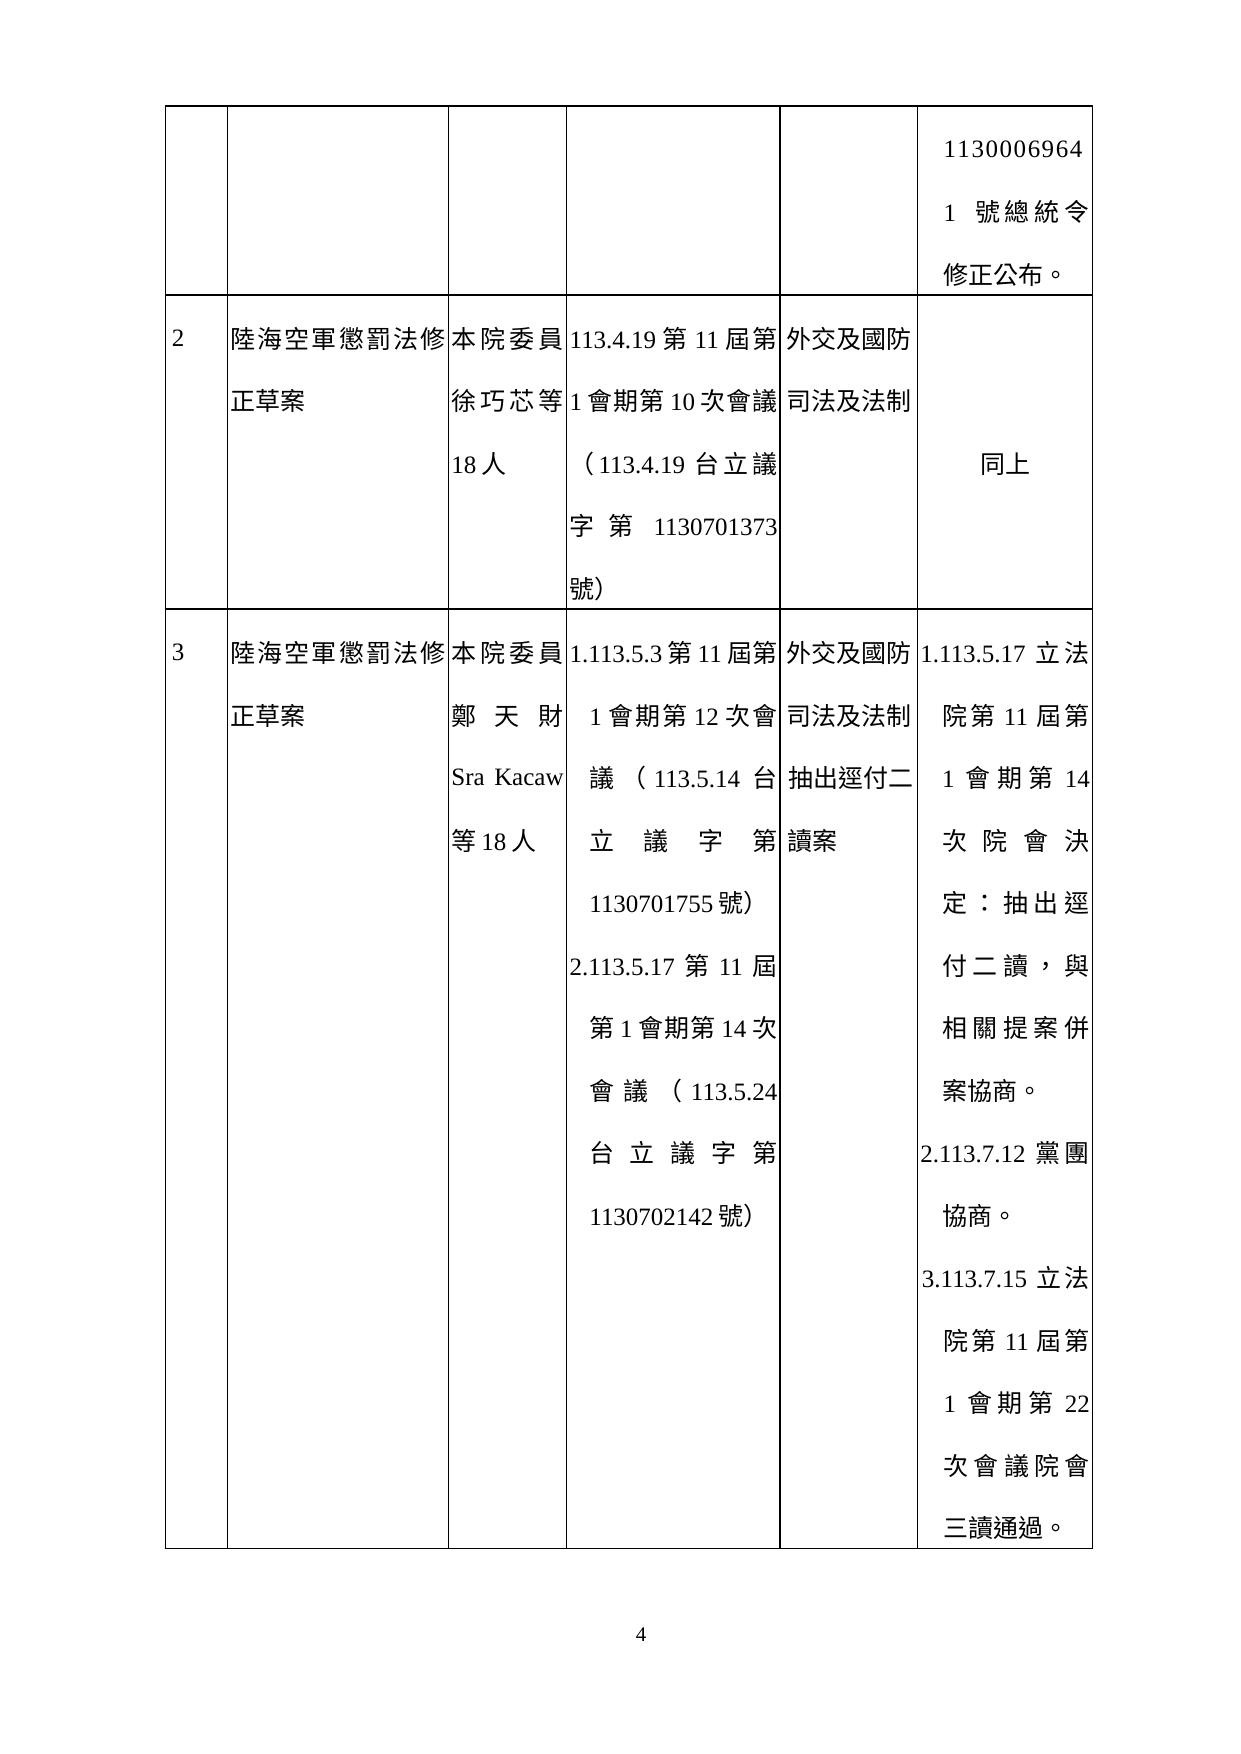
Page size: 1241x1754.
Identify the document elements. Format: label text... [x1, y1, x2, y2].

table_cell 陸海空軍懲罰法修正草案 [228, 296, 448, 608]
table_cell 陸海空軍懲罰法修正草案 [228, 610, 448, 1547]
table_cell 同上 [918, 296, 1092, 608]
table_cell 外交及國防司法及法制 [781, 296, 917, 608]
table_cell 1.113.5.3第11屆第1會期第12次會議（113.5.14台立議字第1130701755號） 2.113.5.17第11屆第1會期第14次會議（113.5.24台立議字第1130702142號） [567, 610, 779, 1547]
table_cell 11300069641號總統令修正公布。 [918, 107, 1092, 294]
table_cell 1.113.5.17立法院第11屆第1會期第14次院會決定：抽出逕付二讀，與相關提案併案協商。 2.113.7.12黨團協商。 3.113.7.15立法院第11屆第1會期第22次會議院會三讀通過。 [918, 610, 1092, 1547]
table_cell 113.4.19第11屆第1會期第10次會議（113.4.19台立議字第1130701373號） [567, 296, 779, 608]
table_cell 外交及國防司法及法制 抽出逕付二讀案 [781, 610, 917, 1547]
table_cell 本院委員徐巧芯等18人 [449, 296, 566, 608]
table_cell [567, 107, 779, 294]
table_cell [228, 107, 448, 294]
table_cell [449, 107, 566, 294]
table_cell [166, 610, 227, 1547]
table_cell 本院委員鄭天財Sra Kacaw等18人 [449, 610, 566, 1547]
table_cell [166, 107, 227, 294]
table_cell [166, 296, 227, 608]
table_cell [781, 107, 917, 294]
